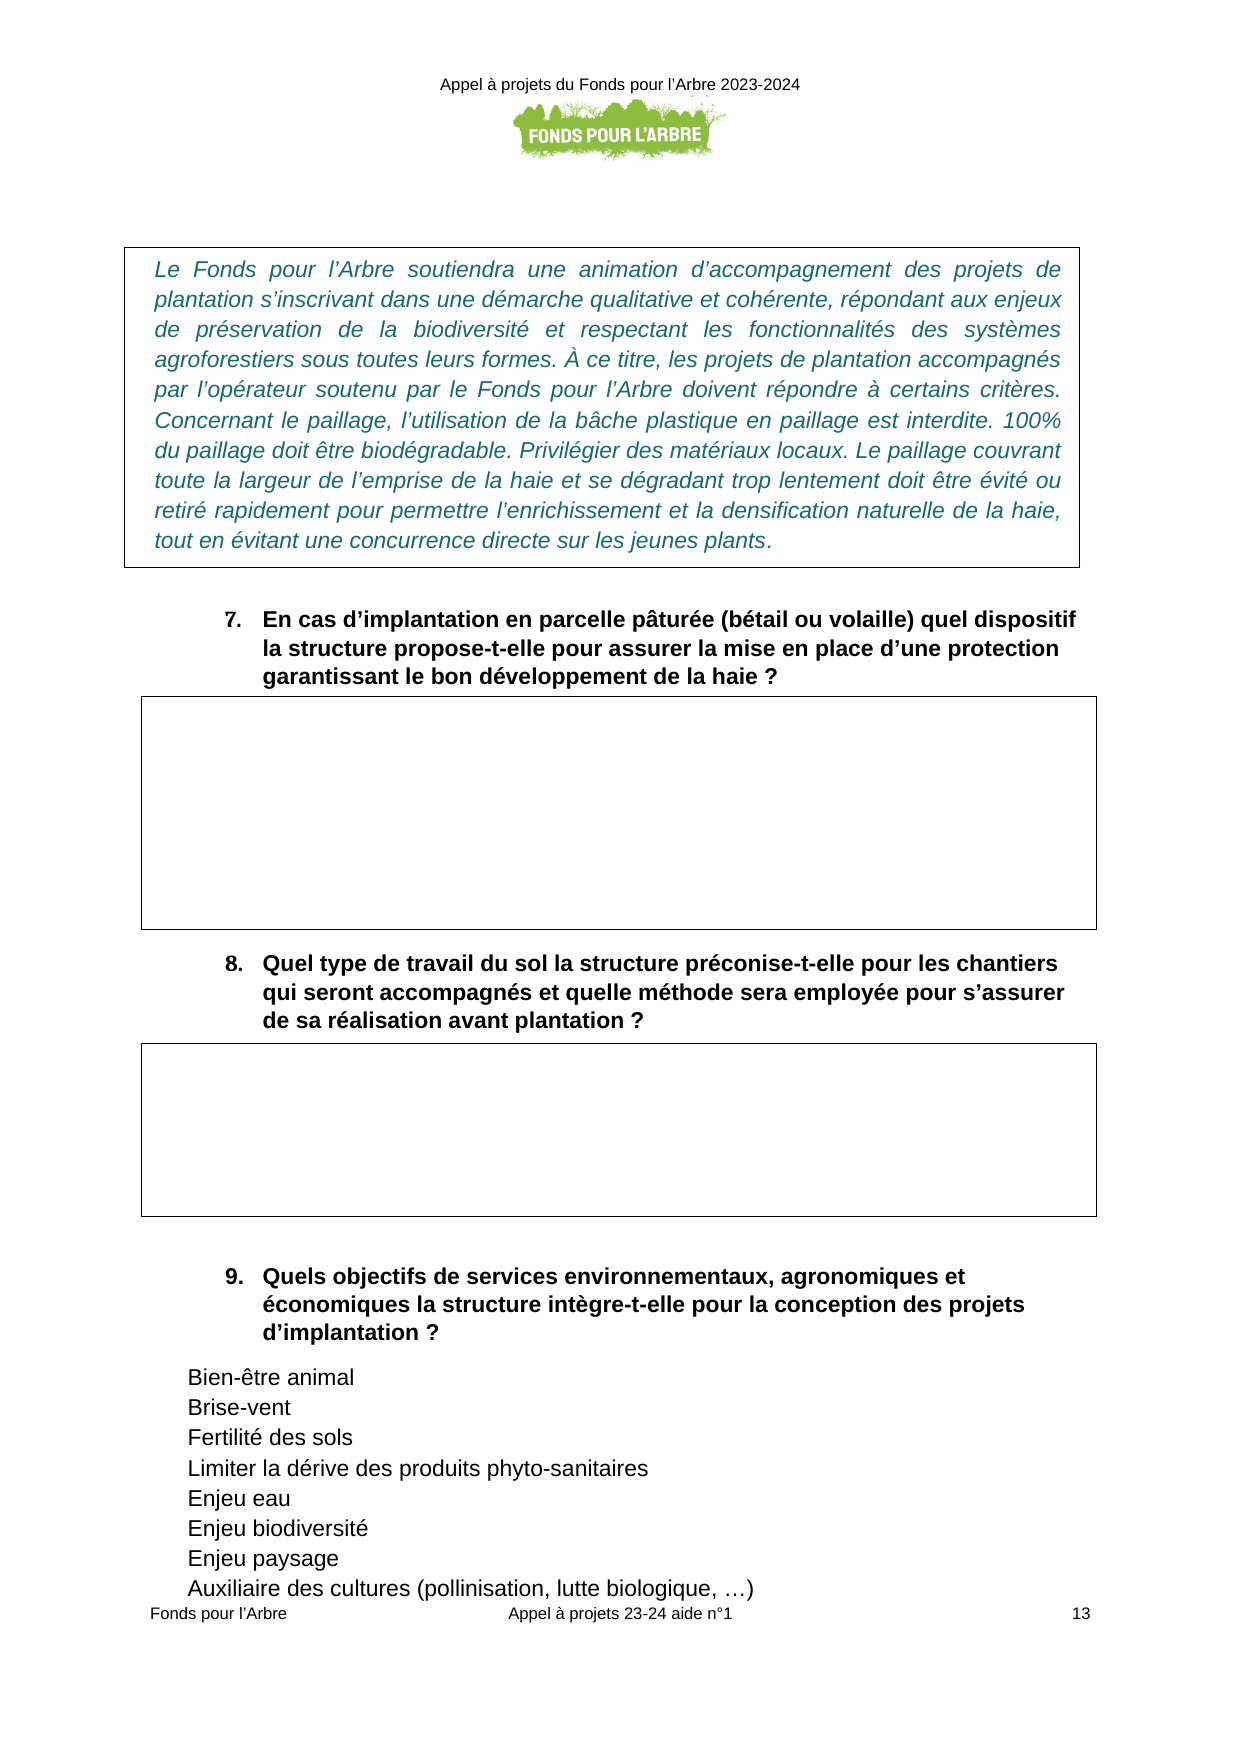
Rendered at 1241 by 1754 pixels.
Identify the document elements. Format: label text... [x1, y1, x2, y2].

text Enjeu biodiversité [187, 1515, 1091, 1541]
text Enjeu paysage [187, 1545, 1091, 1571]
list [142, 697, 1096, 929]
text Brise-vent [187, 1394, 1091, 1420]
text Le Fonds pour l’Arbre soutiendra une animation d’accompagnement des projets de plantation s’inscrivant dans une démarche qualitative et cohérente, répondant aux enjeux de préservation de la biodiversité et respectant les fonctionnalités des systèmes agroforestiers sous toutes leurs formes. À ce titre, les projets de plantation accompagnés par l’opérateur soutenu par le Fonds pour l’Arbre doivent répondre à certains critères. Concernant le paillage, l’utilisation de la bâche plastique en paillage est interdite. 100% du paillage doit être biodégradable. Privilégier des matériaux locaux. Le paillage couvrant toute la largeur de l’emprise de la haie et se dégradant trop lentement doit être évité ou retiré rapidement pour permettre l’enrichissement et la densification naturelle de la haie, tout en évitant une concurrence directe sur les jeunes plants. [154, 256, 1064, 554]
list Quels objectifs de services environnementaux, agronomiques et économiques la structure intègre-t-elle pour la conception des projets d’implantation ? [225, 1263, 1091, 1345]
list [142, 1044, 1096, 1216]
list Quel type de travail du sol la structure préconise-t-elle pour les chantiers qui seront accompagnés et quelle méthode sera employée pour s’assurer de sa réalisation avant plantation ? [225, 949, 1091, 1033]
text Enjeu eau [187, 1485, 1091, 1511]
text Limiter la dérive des produits phyto-sanitaires [187, 1454, 1091, 1481]
text Fertilité des sols [187, 1424, 1091, 1451]
text Auxiliaire des cultures (pollinisation, lutte biologique, …) [187, 1575, 1091, 1602]
text Bien-être animal [187, 1364, 1091, 1390]
list En cas d’implantation en parcelle pâturée (bétail ou volaille) quel dispositif la structure propose-t-elle pour assurer la mise en place d’une protection garantissant le bon développement de la haie ? [225, 606, 1091, 689]
